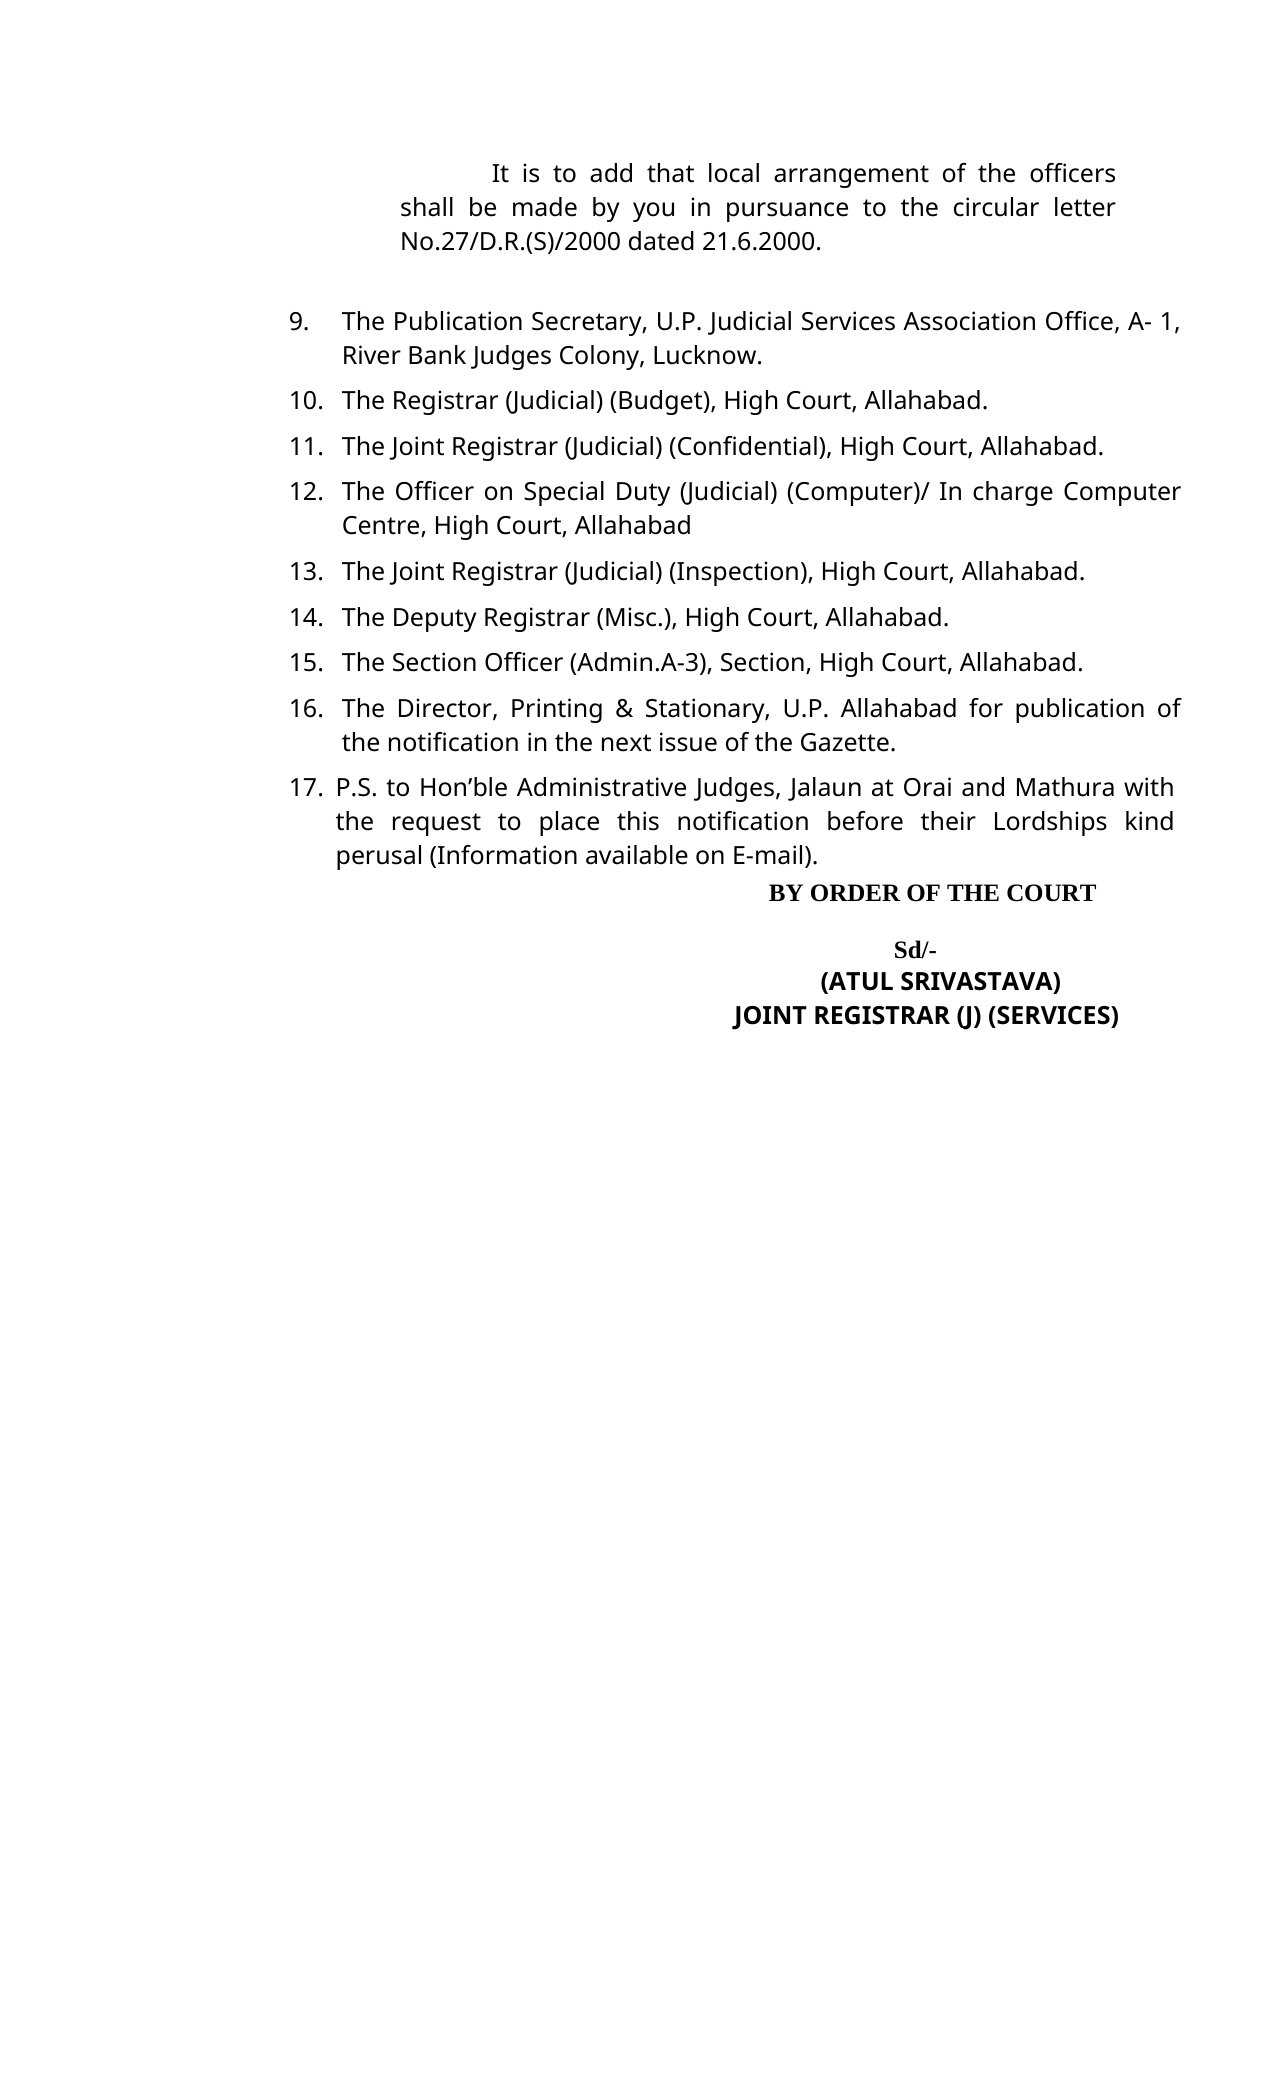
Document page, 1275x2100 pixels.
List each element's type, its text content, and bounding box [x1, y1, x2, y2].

table_cell [283, 764, 336, 878]
table_cell [283, 639, 336, 684]
text Sd/- (ATUL SRIVASTAVA) [212, 935, 1181, 998]
table_cell [283, 594, 336, 639]
table_cell [283, 298, 336, 377]
table_cell [283, 423, 336, 468]
table_cell [283, 150, 336, 298]
table_cell [283, 548, 336, 593]
table_cell The Joint Registrar (Judicial) (Confidential), High Court, Allahabad. [336, 423, 1188, 468]
text JOINT REGISTRAR (J) (SERVICES) [212, 998, 1181, 1032]
table_cell [283, 377, 336, 423]
table_cell The Publication Secretary, U.P. Judicial Services Association Office, A- 1, River Bank Judges Colony, Lucknow. [336, 298, 1188, 377]
table_cell [283, 468, 336, 548]
table_cell The Joint Registrar (Judicial) (Inspection), High Court, Allahabad. [336, 548, 1188, 593]
table_cell The Officer on Special Duty (Judicial) (Computer)/ In charge Computer Centre, High Court, Allahabad [336, 468, 1188, 548]
table_cell The Registrar (Judicial) (Budget), High Court, Allahabad. [336, 377, 1188, 423]
table_cell The Deputy Registrar (Misc.), High Court, Allahabad. [336, 594, 1188, 639]
table_cell [283, 685, 336, 764]
table_cell The Section Officer (Admin.A-3), Section, High Court, Allahabad. [336, 639, 1188, 684]
table_cell The Director, Printing & Stationary, U.P. Allahabad for publication of the notification in the next issue of the Gazette. [336, 685, 1188, 764]
text BY ORDER OF THE COURT [212, 878, 1181, 906]
table_cell P.S. to Hon’ble Administrative Judges, Jalaun at Orai and Mathura with the request to place this notification before their Lordships kind perusal (Information available on E-mail). [336, 764, 1188, 878]
table_cell It is to add that local arrangement of the officers shall be made by you in pursuance to the circular letter No.27/D.R.(S)/2000 dated 21.6.2000. [336, 150, 1188, 298]
